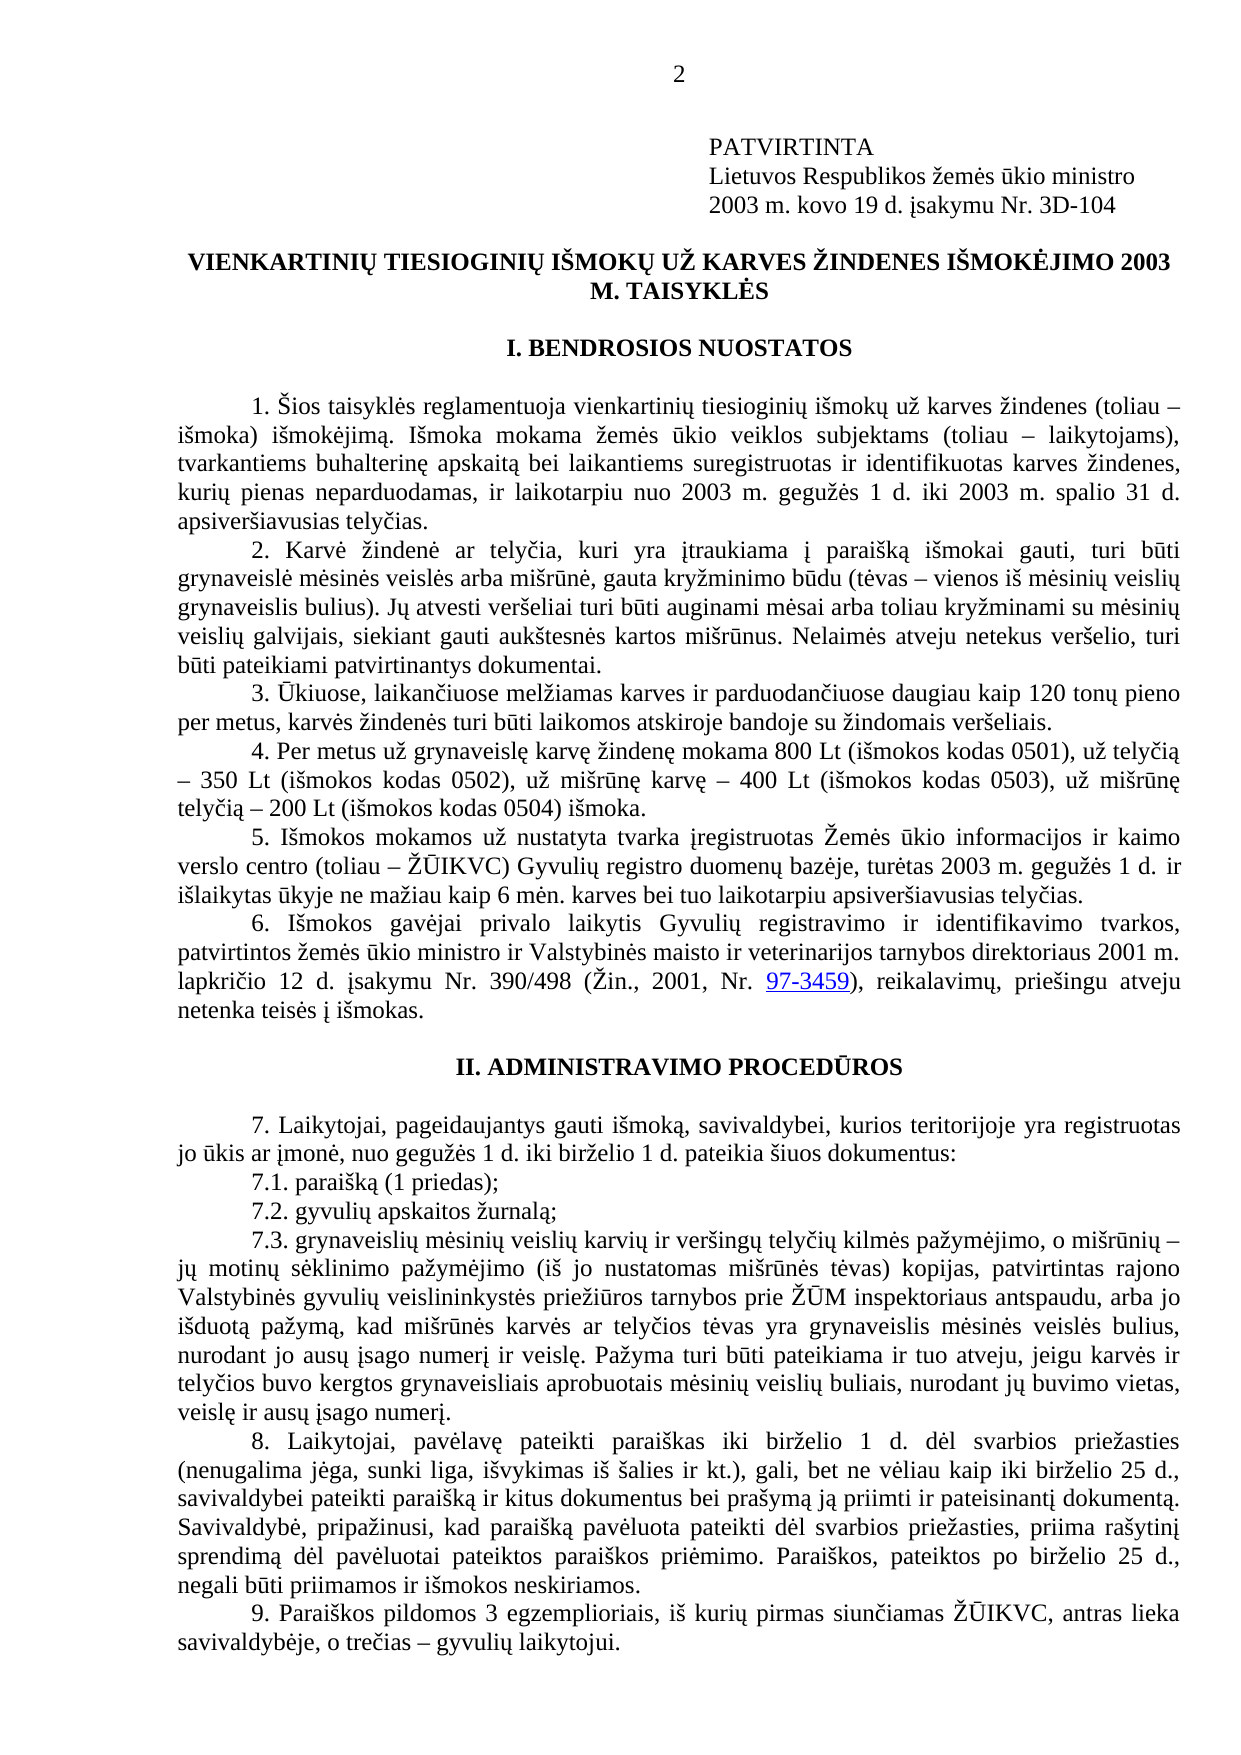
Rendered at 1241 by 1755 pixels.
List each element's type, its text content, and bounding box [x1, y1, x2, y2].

text 9. Paraiškos pildomos 3 egzemplioriais, iš kurių pirmas siunčiamas ŽŪIKVC, antras lieka savivaldybėje, o trečias – gyvulių laikytojui. [177, 1598, 1181, 1656]
text 5. Išmokos mokamos už nustatyta tvarka įregistruotas Žemės ūkio informacijos ir kaimo verslo centro (toliau – ŽŪIKVC) Gyvulių registro duomenų bazėje, turėtas 2003 m. gegužės 1 d. ir išlaikytas ūkyje ne mažiau kaip 6 mėn. karves bei tuo laikotarpiu apsiveršiavusias telyčias. [177, 822, 1181, 908]
text 3. Ūkiuose, laikančiuose melžiamas karves ir parduodančiuose daugiau kaip 120 tonų pieno per metus, karvės žindenės turi būti laikomos atskiroje bandoje su žindomais veršeliais. [177, 678, 1181, 736]
text 8. Laikytojai, pavėlavę pateikti paraiškas iki birželio 1 d. dėl svarbios priežasties (nenugalima jėga, sunki liga, išvykimas iš šalies ir kt.), gali, bet ne vėliau kaip iki birželio 25 d., savivaldybei pateikti paraišką ir kitus dokumentus bei prašymą ją priimti ir pateisinantį dokumentą. Savivaldybė, pripažinusi, kad paraišką pavėluota pateikti dėl svarbios priežasties, priima rašytinį sprendimą dėl pavėluotai pateiktos paraiškos priėmimo. Paraiškos, pateiktos po birželio 25 d., negali būti priimamos ir išmokos neskiriamos. [177, 1426, 1181, 1598]
text 7. Laikytojai, pageidaujantys gauti išmoką, savivaldybei, kurios teritorijoje yra registruotas jo ūkis ar įmonė, nuo gegužės 1 d. iki birželio 1 d. pateikia šiuos dokumentus: [177, 1110, 1181, 1167]
text I. BENDROSIOS NUOSTATOS [177, 333, 1181, 362]
text 1. Šios taisyklės reglamentuoja vienkartinių tiesioginių išmokų už karves žindenes (toliau – išmoka) išmokėjimą. Išmoka mokama žemės ūkio veiklos subjektams (toliau – laikytojams), tvarkantiems buhalterinę apskaitą bei laikantiems suregistruotas ir identifikuotas karves žindenes, kurių pienas neparduodamas, ir laikotarpiu nuo 2003 m. gegužės 1 d. iki 2003 m. spalio 31 d. apsiveršiavusias telyčias. [177, 391, 1181, 535]
text 7.1. paraišką (1 priedas); [177, 1167, 1181, 1196]
text 2. Karvė žindenė ar telyčia, kuri yra įtraukiama į paraišką išmokai gauti, turi būti grynaveislė mėsinės veislės arba mišrūnė, gauta kryžminimo būdu (tėvas – vienos iš mėsinių veislių grynaveislis bulius). Jų atvesti veršeliai turi būti auginami mėsai arba toliau kryžminami su mėsinių veislių galvijais, siekiant gauti aukštesnės kartos mišrūnus. Nelaimės atveju netekus veršelio, turi būti pateikiami patvirtinantys dokumentai. [177, 535, 1181, 678]
text 7.3. grynaveislių mėsinių veislių karvių ir veršingų telyčių kilmės pažymėjimo, o mišrūnių – jų motinų sėklinimo pažymėjimo (iš jo nustatomas mišrūnės tėvas) kopijas, patvirtintas rajono Valstybinės gyvulių veislininkystės priežiūros tarnybos prie ŽŪM inspektoriaus antspaudu, arba jo išduotą pažymą, kad mišrūnės karvės ar telyčios tėvas yra grynaveislis mėsinės veislės bulius, nurodant jo ausų įsago numerį ir veislę. Pažyma turi būti pateikiama ir tuo atveju, jeigu karvės ir telyčios buvo kergtos grynaveisliais aprobuotais mėsinių veislių buliais, nurodant jų buvimo vietas, veislę ir ausų įsago numerį. [177, 1225, 1181, 1426]
text 7.2. gyvulių apskaitos žurnalą; [177, 1196, 1181, 1225]
text 6. Išmokos gavėjai privalo laikytis Gyvulių registravimo ir identifikavimo tvarkos, patvirtintos žemės ūkio ministro ir Valstybinės maisto ir veterinarijos tarnybos direktoriaus 2001 m. lapkričio 12 d. įsakymu Nr. 390/498 (Žin., 2001, Nr. 97-3459), reikalavimų, priešingu atveju netenka teisės į išmokas. [177, 908, 1181, 1023]
text II. ADMINISTRAVIMO PROCEDŪROS [177, 1052, 1181, 1081]
text Lietuvos Respublikos žemės ūkio ministro [177, 161, 1181, 190]
text PATVIRTINTA [177, 132, 1181, 161]
text 2003 m. kovo 19 d. įsakymu Nr. 3D-104 [177, 190, 1181, 218]
text 4. Per metus už grynaveislę karvę žindenę mokama 800 Lt (išmokos kodas 0501), už telyčią – 350 Lt (išmokos kodas 0502), už mišrūnę karvę – 400 Lt (išmokos kodas 0503), už mišrūnę telyčią – 200 Lt (išmokos kodas 0504) išmoka. [177, 736, 1181, 822]
text VIENKARTINIŲ TIESIOGINIŲ IŠMOKŲ UŽ KARVES ŽINDENES IŠMOKĖJIMO 2003 M. TAISYKLĖS [177, 247, 1181, 305]
